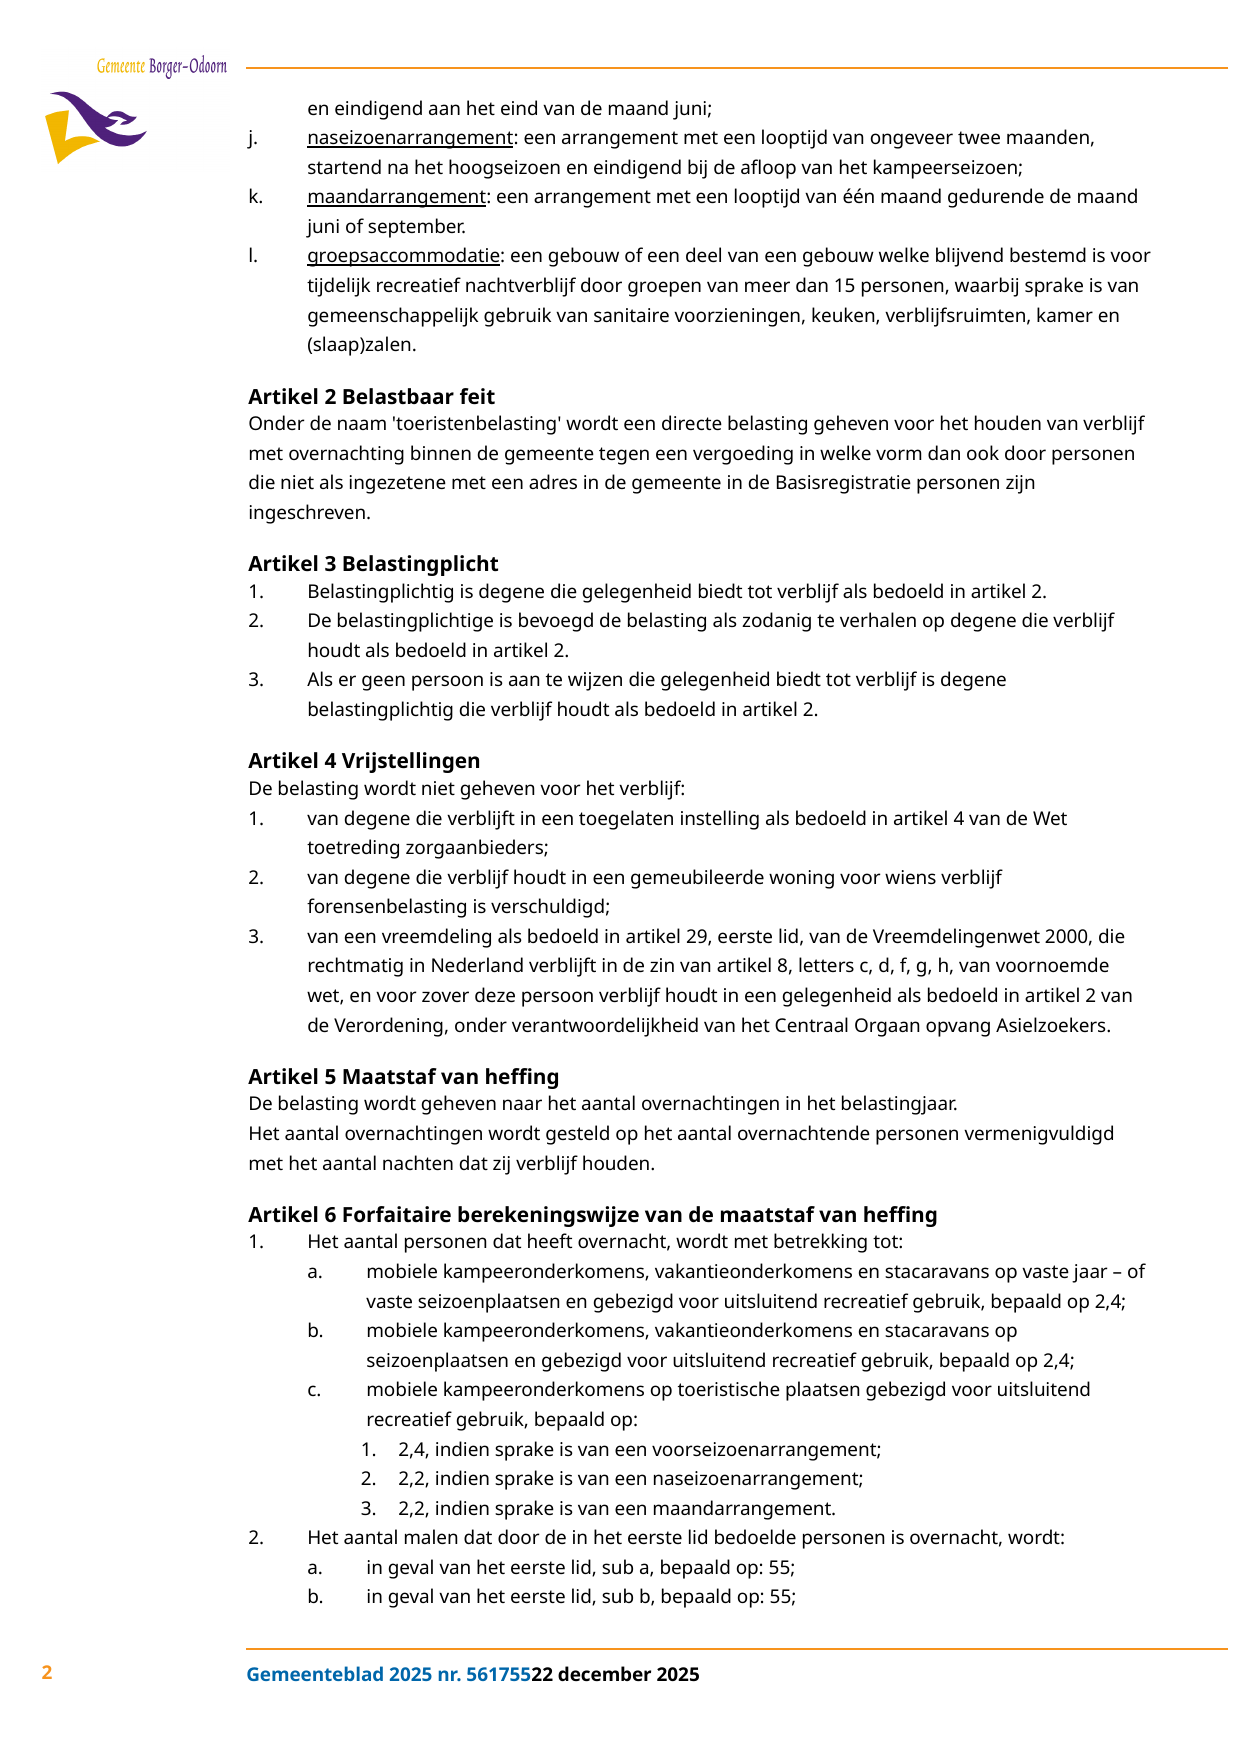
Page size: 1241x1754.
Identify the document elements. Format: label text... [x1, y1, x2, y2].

text Artikel 3 Belastingplicht [248, 549, 1152, 578]
list De belastingplichtige is bevoegd de belasting als zodanig te verhalen op degene die verblijf houdt als bedoeld in artikel 2. [248, 607, 1152, 663]
text Artikel 5 Maatstaf van heffing [248, 1062, 1152, 1091]
list mobiele kampeeronderkomens, vakantieonderkomens en stacaravans op vaste jaar – of vaste seizoenplaatsen en gebezigd voor uitsluitend recreatief gebruik, bepaald op 2,4; [307, 1258, 1152, 1313]
picture [41, 47, 231, 172]
list naseizoenarrangement: een arrangement met een looptijd van ongeveer twee maanden, startend na het hoogseizoen en eindigend bij de afloop van het kampeerseizoen; [248, 124, 1152, 180]
text Onder de naam 'toeristenbelasting' wordt een directe belasting geheven voor het houden van verblijf met overnachting binnen de gemeente tegen een vergoeding in welke vorm dan ook door personen die niet als ingezetene met een adres in de gemeente in de Basisregistratie personen zijn ingeschreven. [248, 410, 1152, 525]
list van degene die verblijft in een toegelaten instelling als bedoeld in artikel 4 van de Wet toetreding zorgaanbieders; [248, 805, 1152, 860]
text Het aantal overnachtingen wordt gesteld op het aantal overnachtende personen vermenigvuldigd met het aantal nachten dat zij verblijf houden. [248, 1120, 1152, 1176]
list in geval van het eerste lid, sub b, bepaald op: 55; [307, 1584, 1152, 1609]
list in geval van het eerste lid, sub a, bepaald op: 55; [307, 1554, 1152, 1580]
list en eindigend aan het eind van de maand juni; [248, 95, 1152, 121]
list Het aantal malen dat door de in het eerste lid bedoelde personen is overnacht, wordt: [248, 1524, 1152, 1550]
list van degene die verblijf houdt in een gemeubileerde woning voor wiens verblijf forensenbelasting is verschuldigd; [248, 864, 1152, 919]
list van een vreemdeling als bedoeld in artikel 29, eerste lid, van de Vreemdelingenwet 2000, die rechtmatig in Nederland verblijft in de zin van artikel 8, letters c, d, f, g, h, van voornoemde wet, en voor zover deze persoon verblijf houdt in een gelegenheid als bedoeld in artikel 2 van de Verordening, onder verantwoordelijkheid van het Centraal Orgaan opvang Asielzoekers. [248, 923, 1152, 1037]
text De belasting wordt niet geheven voor het verblijf: [248, 775, 1152, 801]
text De belasting wordt geheven naar het aantal overnachtingen in het belastingjaar. [248, 1091, 1152, 1116]
text Artikel 6 Forfaitaire berekeningswijze van de maatstaf van heffing [248, 1200, 1152, 1229]
list 2,4, indien sprake is van een voorseizoenarrangement; [361, 1436, 1152, 1461]
text Artikel 2 Belastbaar feit [248, 382, 1152, 410]
list groepsaccommodatie: een gebouw of een deel van een gebouw welke blijvend bestemd is voor tijdelijk recreatief nachtverblijf door groepen van meer dan 15 personen, waarbij sprake is van gemeenschappelijk gebruik van sanitaire voorzieningen, keuken, verblijfsruimten, kamer en (slaap)zalen. [248, 243, 1152, 357]
list 2,2, indien sprake is van een maandarrangement. [361, 1495, 1152, 1521]
list mobiele kampeeronderkomens op toeristische plaatsen gebezigd voor uitsluitend recreatief gebruik, bepaald op: [307, 1377, 1152, 1432]
list maandarrangement: een arrangement met een looptijd van één maand gedurende de maand juni of september. [248, 183, 1152, 239]
text Artikel 4 Vrijstellingen [248, 747, 1152, 775]
list mobiele kampeeronderkomens, vakantieonderkomens en stacaravans op seizoenplaatsen en gebezigd voor uitsluitend recreatief gebruik, bepaald op 2,4; [307, 1317, 1152, 1373]
list Het aantal personen dat heeft overnacht, wordt met betrekking tot: [248, 1229, 1152, 1254]
list Als er geen persoon is aan te wijzen die gelegenheid biedt tot verblijf is degene belastingplichtig die verblijf houdt als bedoeld in artikel 2. [248, 667, 1152, 722]
list Belastingplichtig is degene die gelegenheid biedt tot verblijf als bedoeld in artikel 2. [248, 578, 1152, 604]
list 2,2, indien sprake is van een naseizoenarrangement; [361, 1465, 1152, 1491]
